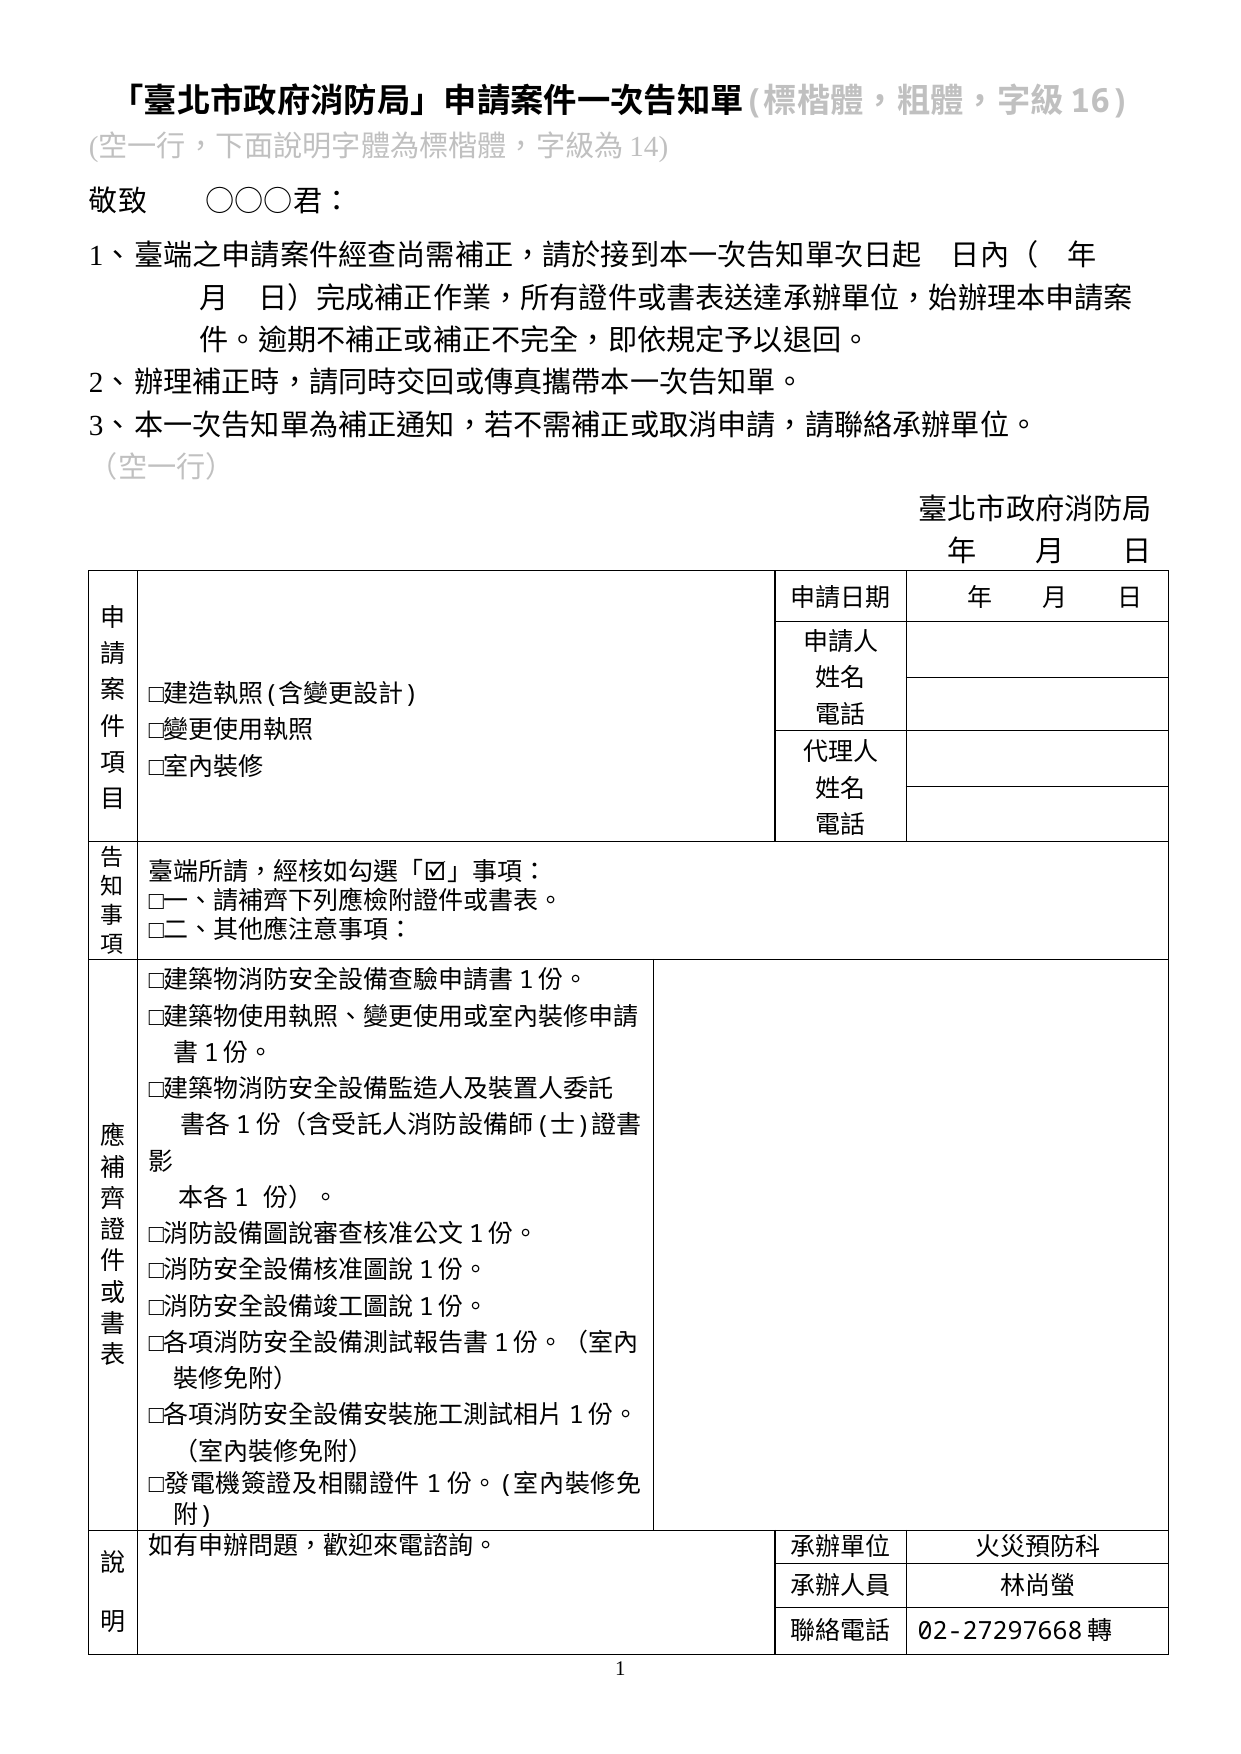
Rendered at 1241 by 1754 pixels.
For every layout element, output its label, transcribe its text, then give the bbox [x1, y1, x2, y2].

table_cell 代理人 姓名 電話 [776, 731, 906, 841]
text 年 月 日 [89, 528, 1152, 570]
table_cell 林尚螢 [907, 1564, 1168, 1607]
table_cell 聯絡電話 [776, 1608, 906, 1654]
table_cell [907, 678, 1168, 730]
table_cell 如有申辦問題，歡迎來電諮詢。 [138, 1531, 774, 1654]
list 辦理補正時，請同時交回或傳真攜帶本一次告知單。 [89, 359, 1152, 401]
table_cell 承辦單位 [776, 1531, 906, 1563]
table_cell □建築物消防安全設備查驗申請書1份。 □建築物使用執照、變更使用或室內裝修申請書1份。 □建築物消防安全設備監造人及裝置人委託 書各1份（含受託人消防設備師(士)證書影 本各1 份）。 □消防設備圖說審查核准公文1份。 □消防安全設備核准圖說1份。 □消防安全設備竣工圖說1份。 □各項消防安全設備測試報告書1份。（室內裝修免附） □各項消防安全設備安裝施工測試相片1份。（室內裝修免附） □發電機簽證及相關證件1份。(室內裝修免附) [138, 960, 653, 1530]
text 臺北市政府消防局 [89, 486, 1152, 528]
table_cell [907, 622, 1168, 677]
table_cell 說 明 [89, 1531, 137, 1654]
table_cell 02-27297668轉 [907, 1608, 1168, 1654]
table_cell [907, 787, 1168, 841]
table_header 年 月 日 [907, 571, 1168, 621]
table_cell [907, 731, 1168, 786]
table_header 申 請 案 件 項目 [89, 571, 137, 841]
text 敬致 ○○○君： [89, 177, 1152, 219]
table_header 申請日期 [776, 571, 906, 621]
text (空一行，下面說明字體為標楷體，字級為14) [89, 122, 1152, 164]
list 本一次告知單為補正通知，若不需補正或取消申請，請聯絡承辦單位。 [89, 401, 1152, 443]
table_cell [654, 960, 1168, 1530]
table_cell 承辦人員 [776, 1564, 906, 1607]
text （空一行） [89, 443, 1152, 486]
table_cell 告 知 事 項 [89, 842, 137, 959]
table_header □建造執照(含變更設計) □變更使用執照 □室內裝修 [138, 571, 774, 841]
table_cell 申請人 姓名 電話 [776, 622, 906, 730]
table_cell 火災預防科 [907, 1531, 1168, 1563]
table_cell 臺端所請，經核如勾選「」事項： □一、請補齊下列應檢附證件或書表。 □二、其他應注意事項： [138, 842, 1168, 959]
text 「臺北市政府消防局」申請案件一次告知單(標楷體，粗體，字級16) [89, 74, 1152, 122]
list 臺端之申請案件經查尚需補正，請於接到本一次告知單次日起 日內（ 年 月 日）完成補正作業，所有證件或書表送達承辦單位，始辦理本申請案件。逾期不補正或補正不完全，即依規定予以退回。 [89, 232, 1152, 359]
table_cell 應補齊 證 件 或書表 [89, 960, 137, 1530]
